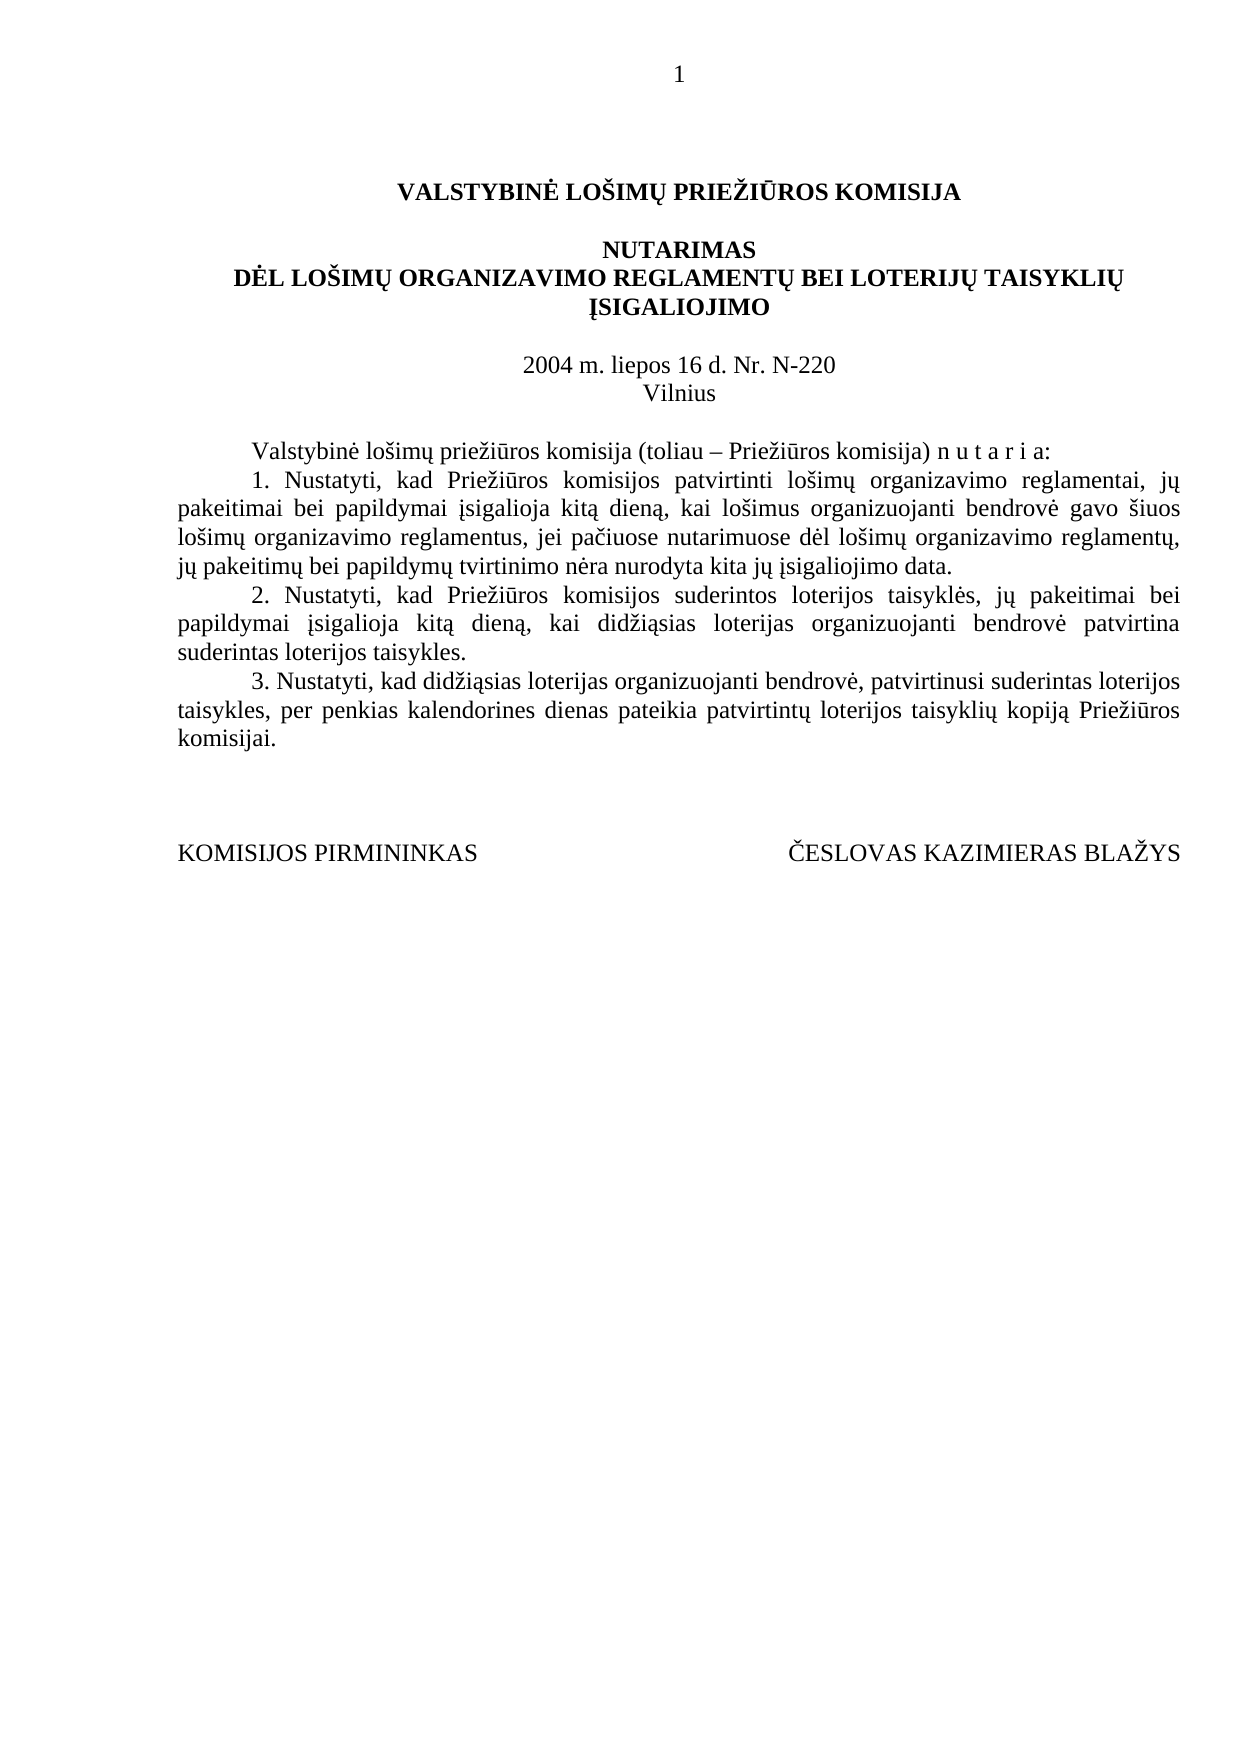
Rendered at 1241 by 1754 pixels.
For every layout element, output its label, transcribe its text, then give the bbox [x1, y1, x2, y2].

text DĖL LOŠIMŲ ORGANIZAVIMO REGLAMENTŲ BEI LOTERIJŲ TAISYKLIŲ ĮSIGALIOJIMO [177, 263, 1181, 321]
text 2004 m. liepos 16 d. Nr. N-220 [177, 350, 1181, 378]
text Valstybinė lošimų priežiūros komisija (toliau – Priežiūros komisija) nutaria: [177, 436, 1181, 465]
text KOMISIJOS PIRMININKAS ČESLOVAS KAZIMIERAS BLAŽYS [177, 838, 1181, 867]
text 2. Nustatyti, kad Priežiūros komisijos suderintos loterijos taisyklės, jų pakeitimai bei papildymai įsigalioja kitą dieną, kai didžiąsias loterijas organizuojanti bendrovė patvirtina suderintas loterijos taisykles. [177, 580, 1181, 666]
text Vilnius [177, 378, 1181, 407]
text VALSTYBINĖ LOŠIMŲ PRIEŽIŪROS KOMISIJA [177, 177, 1181, 206]
text 1. Nustatyti, kad Priežiūros komisijos patvirtinti lošimų organizavimo reglamentai, jų pakeitimai bei papildymai įsigalioja kitą dieną, kai lošimus organizuojanti bendrovė gavo šiuos lošimų organizavimo reglamentus, jei pačiuose nutarimuose dėl lošimų organizavimo reglamentų, jų pakeitimų bei papildymų tvirtinimo nėra nurodyta kita jų įsigaliojimo data. [177, 465, 1181, 580]
text NUTARIMAS [177, 235, 1181, 263]
text 3. Nustatyti, kad didžiąsias loterijas organizuojanti bendrovė, patvirtinusi suderintas loterijos taisykles, per penkias kalendorines dienas pateikia patvirtintų loterijos taisyklių kopiją Priežiūros komisijai. [177, 666, 1181, 752]
